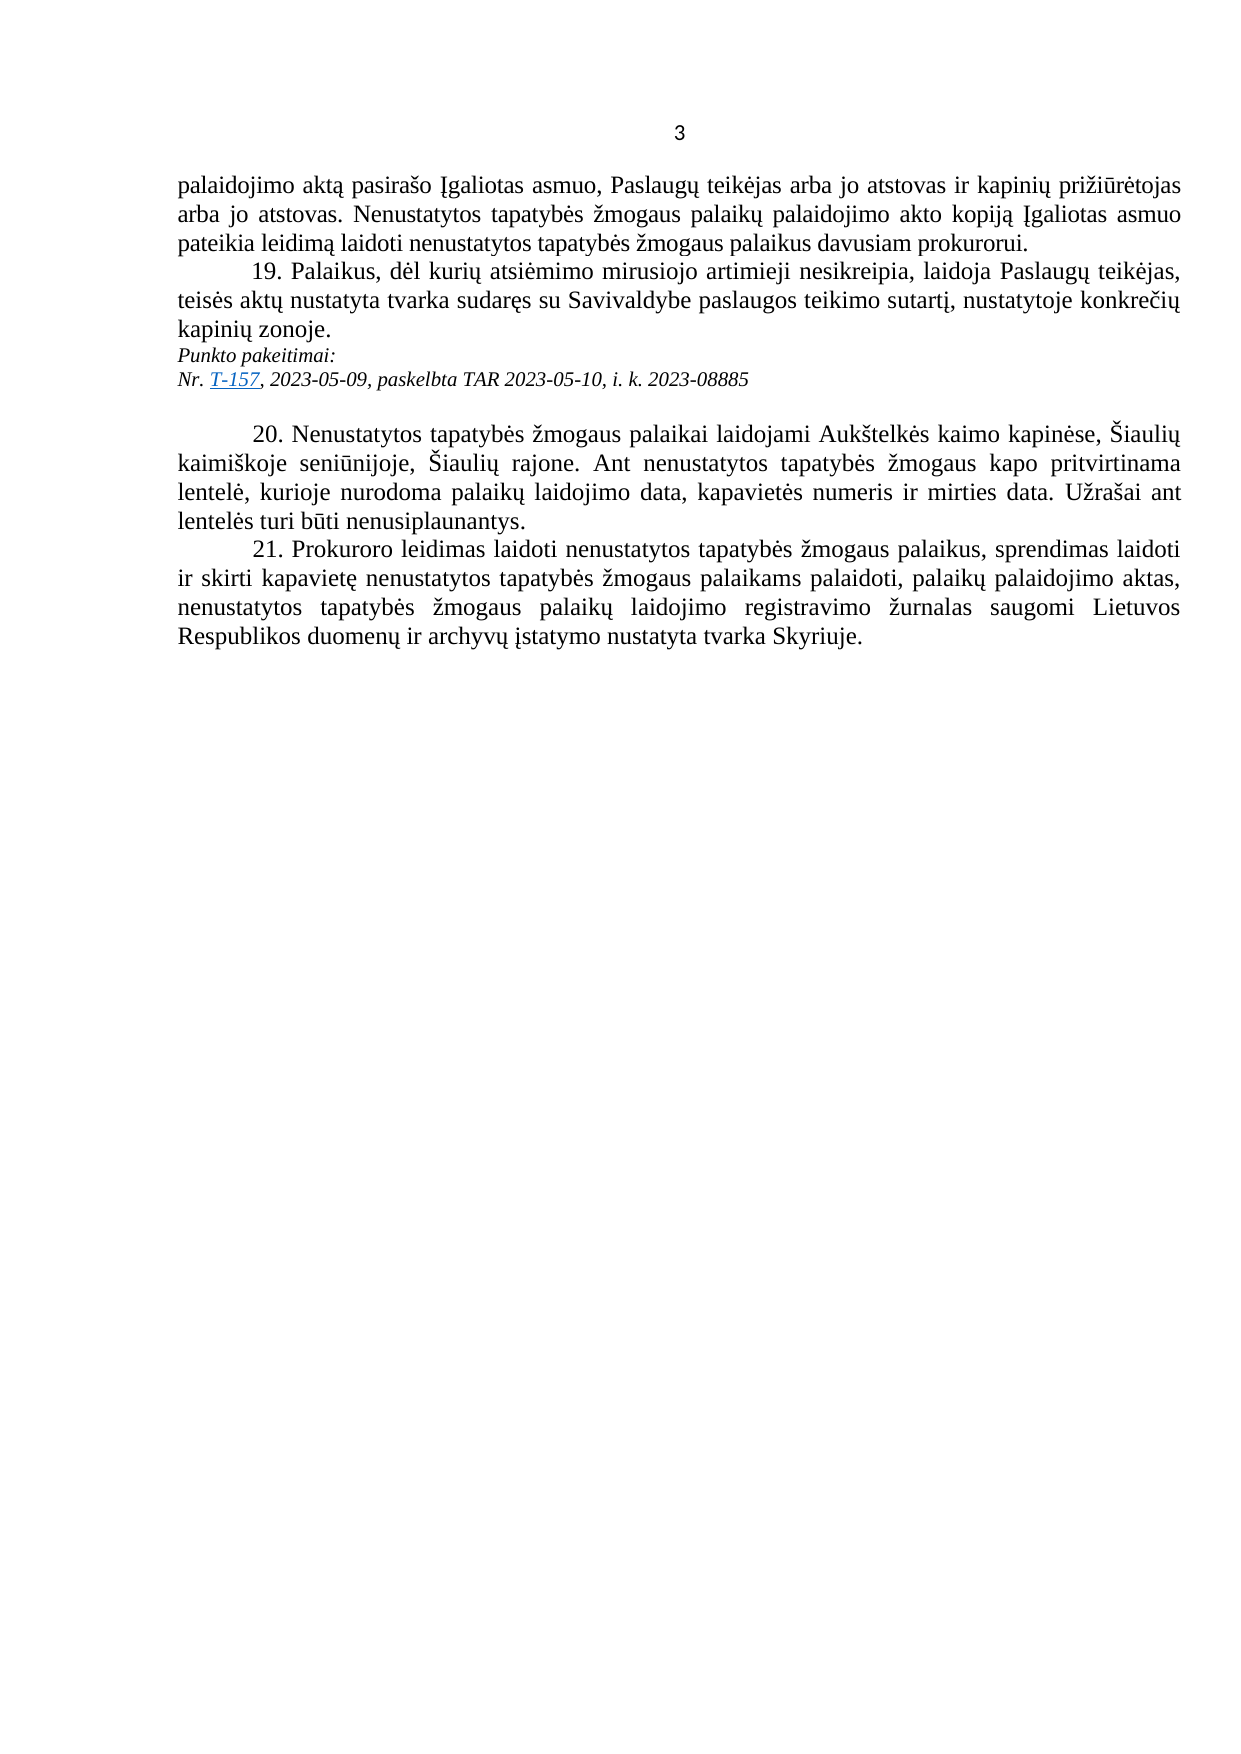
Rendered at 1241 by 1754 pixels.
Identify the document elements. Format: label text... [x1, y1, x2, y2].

text 21. Prokuroro leidimas laidoti nenustatytos tapatybės žmogaus palaikus, sprendimas laidoti ir skirti kapavietę nenustatytos tapatybės žmogaus palaikams palaidoti, palaikų palaidojimo aktas, nenustatytos tapatybės žmogaus palaikų laidojimo registravimo žurnalas saugomi Lietuvos Respublikos duomenų ir archyvų įstatymo nustatyta tvarka Skyriuje. [177, 534, 1181, 649]
text palaidojimo aktą pasirašo Įgaliotas asmuo, Paslaugų teikėjas arba jo atstovas ir kapinių prižiūrėtojas arba jo atstovas. Nenustatytos tapatybės žmogaus palaikų palaidojimo akto kopiją Įgaliotas asmuo pateikia leidimą laidoti nenustatytos tapatybės žmogaus palaikus davusiam prokurorui. [177, 170, 1181, 256]
text Punkto pakeitimai: [177, 343, 1181, 367]
text 19. Palaikus, dėl kurių atsiėmimo mirusiojo artimieji nesikreipia, laidoja Paslaugų teikėjas, teisės aktų nustatyta tvarka sudaręs su Savivaldybe paslaugos teikimo sutartį, nustatytoje konkrečių kapinių zonoje. [177, 256, 1181, 343]
text 20. Nenustatytos tapatybės žmogaus palaikai laidojami Aukštelkės kaimo kapinėse, Šiaulių kaimiškoje seniūnijoje, Šiaulių rajone. Ant nenustatytos tapatybės žmogaus kapo pritvirtinama lentelė, kurioje nurodoma palaikų laidojimo data, kapavietės numeris ir mirties data. Užrašai ant lentelės turi būti nenusiplaunantys. [177, 419, 1181, 534]
text Nr. T-157, 2023-05-09, paskelbta TAR 2023-05-10, i. k. 2023-08885 [177, 367, 1181, 391]
